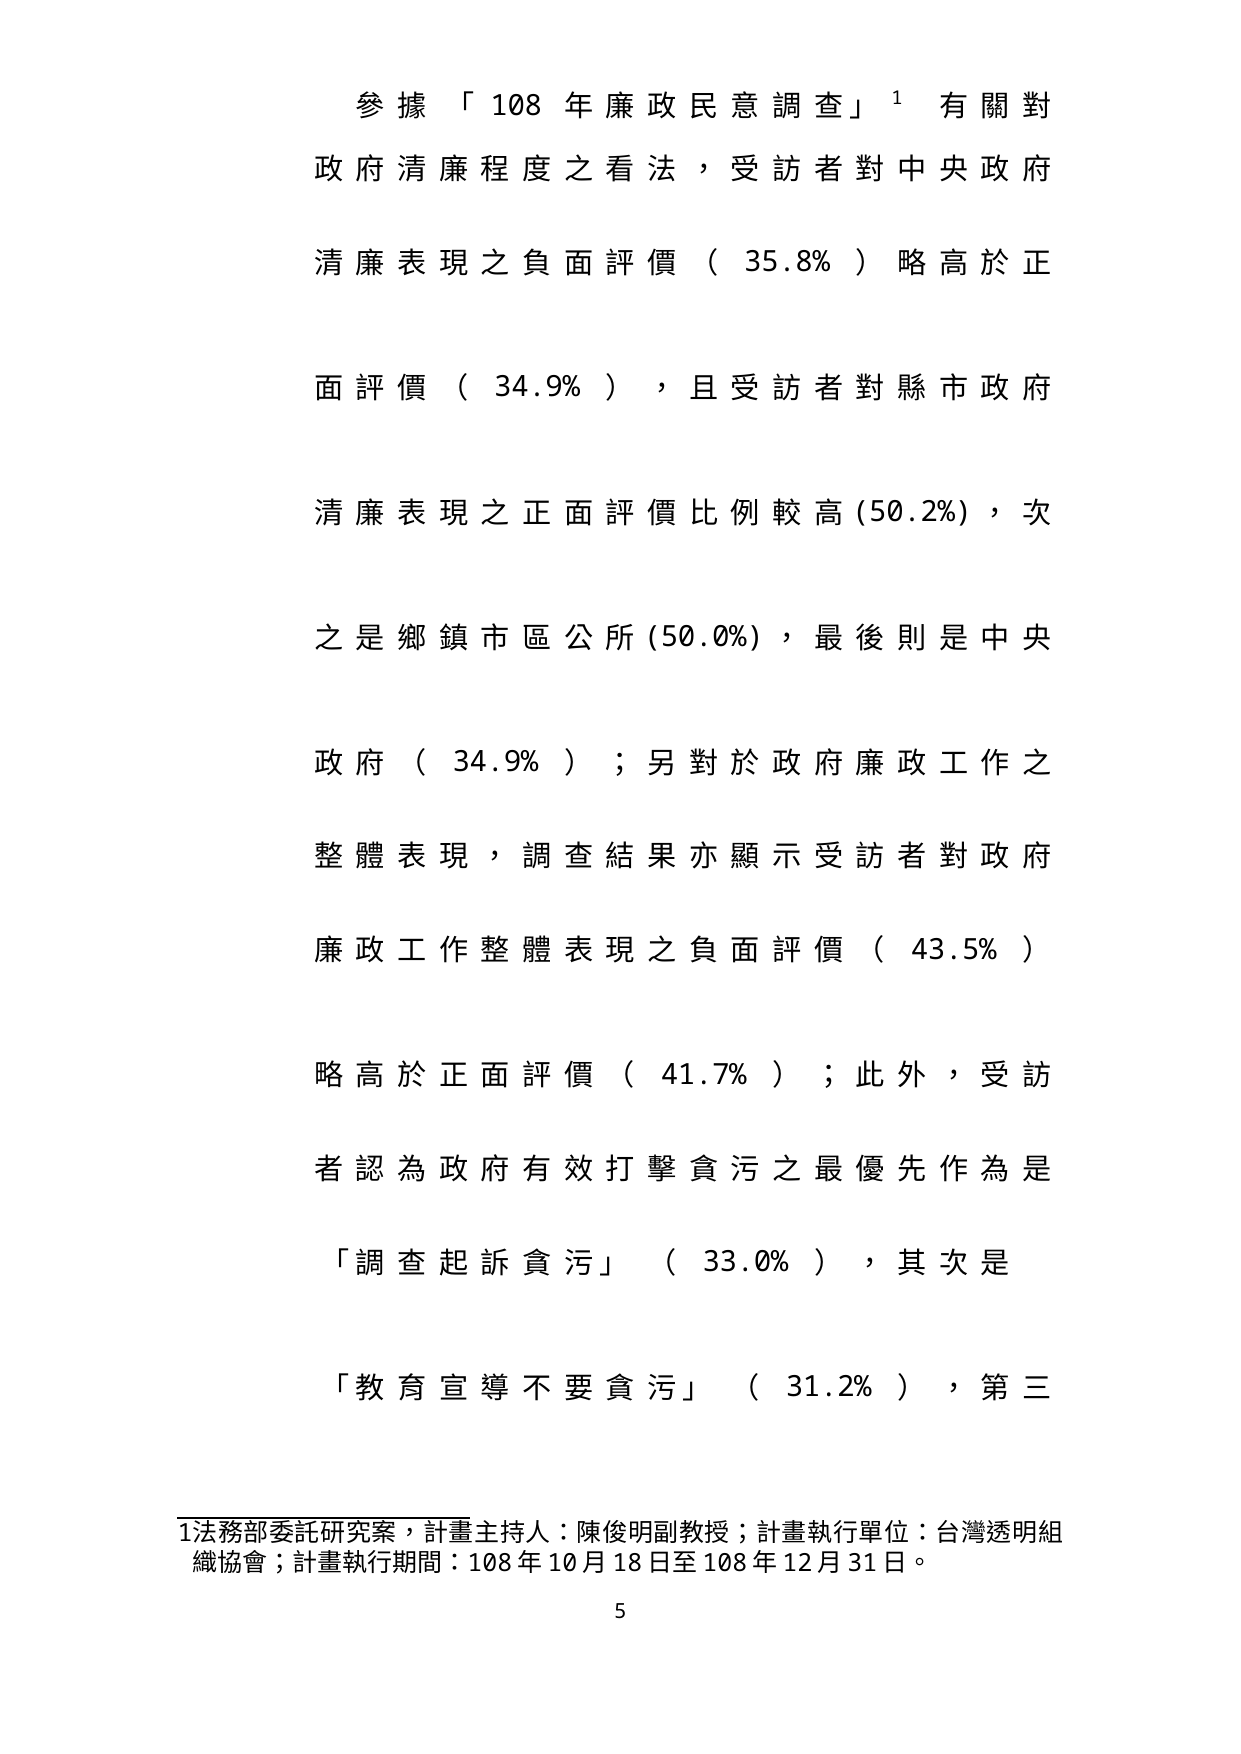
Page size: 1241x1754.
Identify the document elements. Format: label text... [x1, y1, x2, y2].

text 參據「108年廉政民意調查」有關對政府清廉程度之看法，受訪者對中央政府清廉表現之負面評價（35.8%）略高於正面評價（34.9%），且受訪者對縣市政府清廉表現之正面評價比例較高(50.2%)，次之是鄉鎮市區公所(50.0%)，最後則是中央政府（34.9%）；另對於政府廉政工作之整體表現，調查結果亦顯示受訪者對政府廉政工作整體表現之負面評價（43.5%）略高於正面評價（41.7%）；此外，受訪者認為政府有效打擊貪污之最優先作為是「調查起訴貪污」（33.0%），其次是「教育宣導不要貪污」（31.2%），第三 [271, 0, 1058, 1437]
text 法務部委託研究案，計畫主持人：陳俊明副教授；計畫執行單位：台灣透明組織協會；計畫執行期間：108年10月18日至108年12月31日。 [177, 1518, 1063, 1577]
